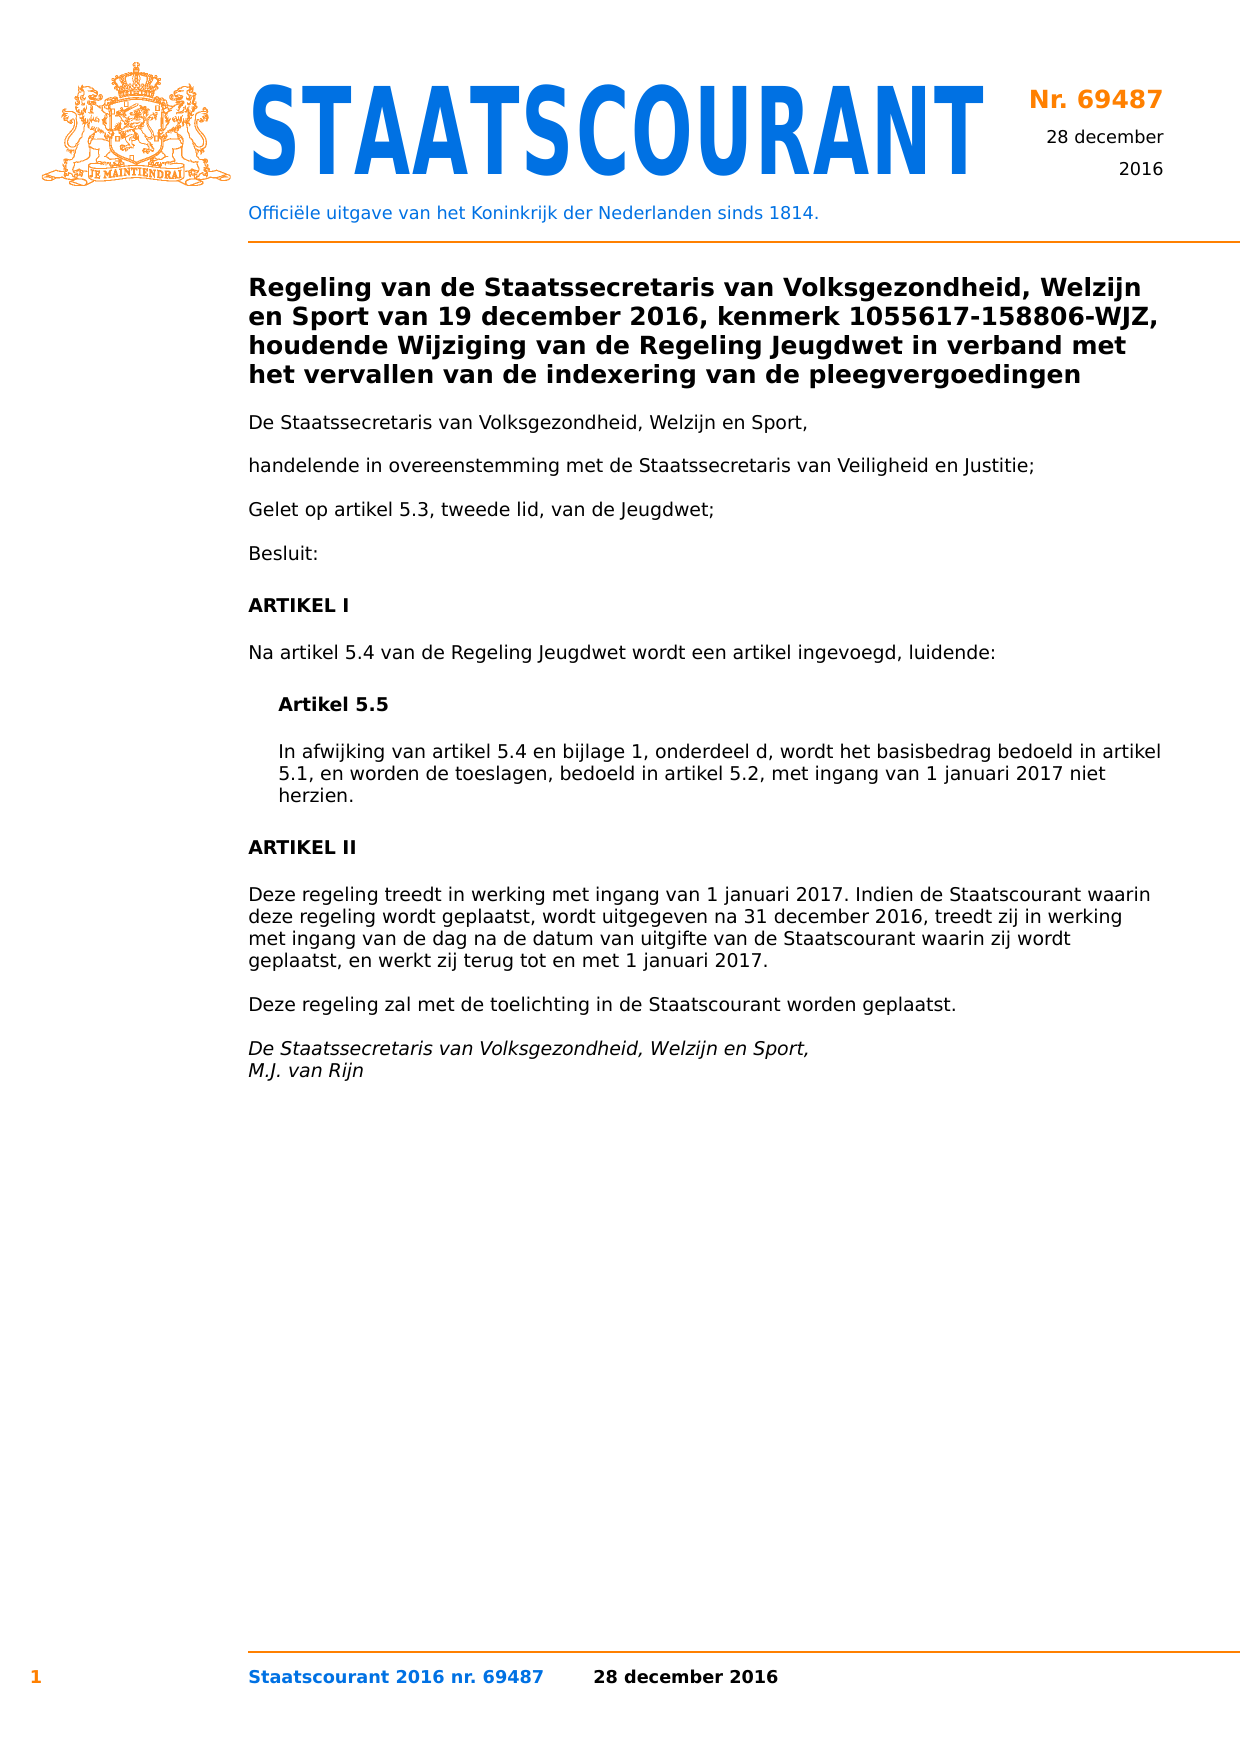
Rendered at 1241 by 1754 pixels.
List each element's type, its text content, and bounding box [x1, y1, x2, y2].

text Gelet op artikel 5.3, tweede lid, van de Jeugdwet; [248, 499, 1163, 521]
text handelende in overeenstemming met de Staatssecretaris van Veiligheid en Justitie; [248, 455, 1163, 477]
table_cell 2016 [998, 153, 1240, 203]
table_header STAATSCOURANT [248, 62, 998, 203]
text Deze regeling zal met de toelichting in de Staatscourant worden geplaatst. [248, 994, 1163, 1016]
table_cell 28 december [998, 121, 1240, 153]
text Deze regeling treedt in werking met ingang van 1 januari 2017. Indien de Staatscourant waarin deze regeling wordt geplaatst, wordt uitgegeven na 31 december 2016, treedt zij in werking met ingang van de dag na de datum van uitgifte van de Staatscourant waarin zij wordt geplaatst, en werkt zij terug tot en met 1 januari 2017. [248, 884, 1163, 972]
text Besluit: [248, 543, 1163, 565]
subtitle ARTIKEL I [248, 595, 1163, 617]
table_cell Officiële uitgave van het Koninkrijk der Nederlanden sinds 1814. [248, 203, 1240, 241]
text Na artikel 5.4 van de Regeling Jeugdwet wordt een artikel ingevoegd, luidende: [248, 642, 1163, 664]
subtitle ARTIKEL II [248, 837, 1163, 859]
table_header [25, 62, 248, 241]
subtitle Regeling van de Staatssecretaris van Volksgezondheid, Welzijn en Sport van 19 december 2016, kenmerk 1055617-158806-WJZ, houdende Wijziging van de Regeling Jeugdwet in verband met het vervallen van de indexering van de pleegvergoedingen [248, 273, 1163, 390]
text De Staatssecretaris van Volksgezondheid, Welzijn en Sport, [248, 412, 1163, 433]
text De Staatssecretaris van Volksgezondheid, Welzijn en Sport, M.J. van Rijn [248, 1038, 1163, 1082]
table_header Nr. 69487 [998, 62, 1240, 121]
subtitle Artikel 5.5 [278, 694, 1163, 716]
text In afwijking van artikel 5.4 en bijlage 1, onderdeel d, wordt het basisbedrag bedoeld in artikel 5.1, en worden de toeslagen, bedoeld in artikel 5.2, met ingang van 1 januari 2017 niet herzien. [278, 741, 1163, 807]
picture [41, 62, 231, 186]
